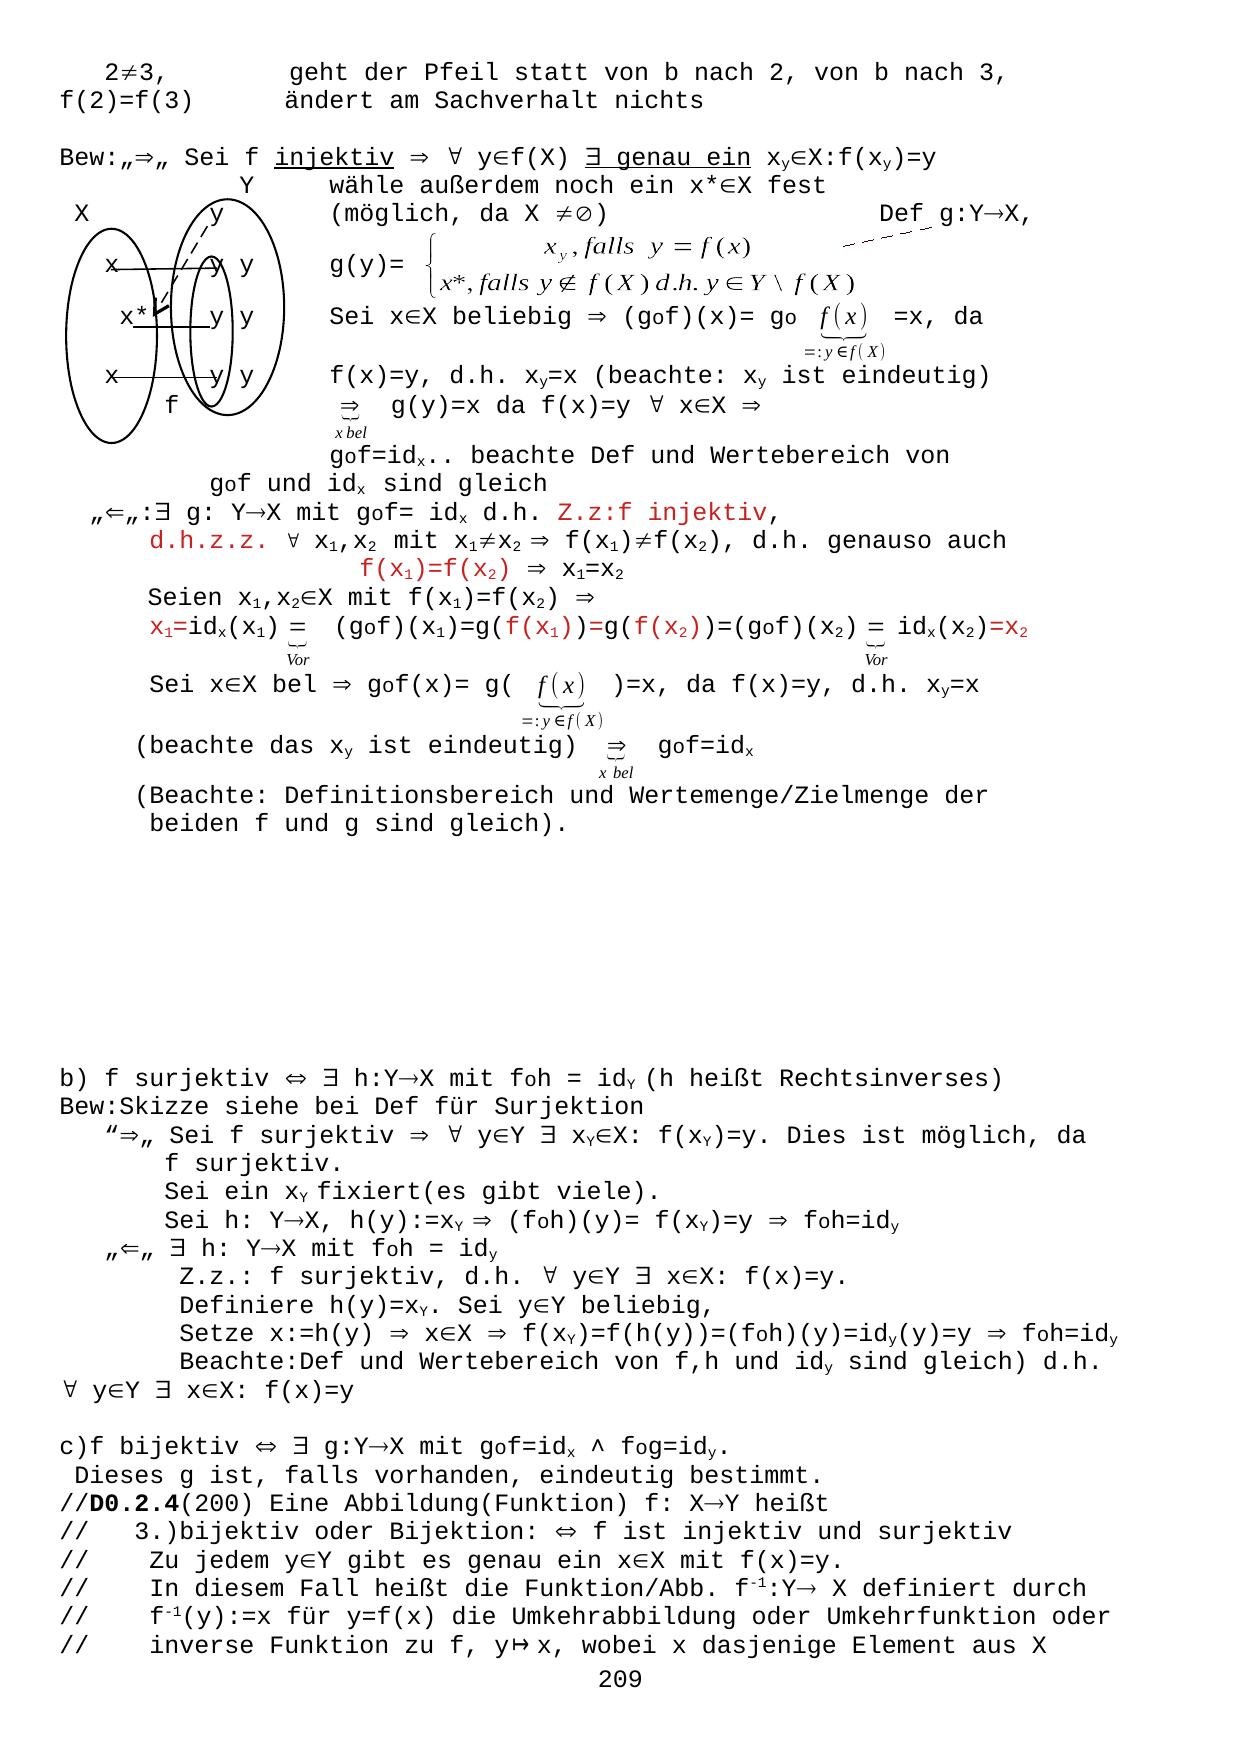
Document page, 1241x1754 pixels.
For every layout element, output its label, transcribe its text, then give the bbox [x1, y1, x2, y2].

text f(x1)=f(x2)  x1=x2 [59, 556, 1181, 584]
text x y y f(x)=y, d.h. xy=x (beachte: xy ist eindeutig) [266, 363, 1181, 391]
text // 3.)bijektiv oder Bijektion:  f ist injektiv und surjektiv [59, 1519, 1181, 1547]
text Sei xX bel  gof(x)= g()=x, da f(x)=y, d.h. xy=x [59, 670, 1181, 731]
text // Zu jedem yY gibt es genau ein xX mit f(x)=y. [59, 1547, 1181, 1576]
text gof und idx sind gleich [59, 471, 1181, 499]
text Z.z.: f surjektiv, d.h.  yY  xX: f(x)=y. [59, 1264, 1181, 1292]
text x y y g(y)= [269, 229, 1181, 302]
text // In diesem Fall heißt die Funktion/Abb. f-1:Y X definiert durch [59, 1576, 1181, 1604]
text X y (möglich, da X ) Def g:YX, [243, 201, 1181, 229]
text 23, geht der Pfeil statt von b nach 2, von b nach 3, f(2)=f(3) ändert am Sachverhalt nichts [59, 59, 1181, 116]
text //D0.2.4(200) Eine Abbildung(Funktion) f: XY heißt [59, 1491, 1181, 1519]
text // inverse Funktion zu f, yx, wobei x dasjenige Element aus X [59, 1632, 1181, 1661]
text x y y g(y)= [122, 229, 186, 268]
text Sei ein xY fixiert(es gibt viele). Sei h: YX, h(y):=xY  (foh)(y)= f(xY)=y  foh=idy [59, 1179, 1181, 1236]
text x1=idx(x1) (gof)(x1)=g(f(x1))=g(f(x2))=(gof)(x2)idx(x2)=x2 [59, 612, 1181, 670]
text x y y g(y)= [149, 270, 173, 302]
text d.h.z.z.  x1,x2 mit x1x2  f(x1)f(x2), d.h. genauso auch [59, 527, 1181, 556]
text Y wähle außerdem noch ein x*X fest [59, 172, 1181, 201]
text Bew:„„ Sei f injektiv   yf(X)  genau ein xyX:f(xy)=y [59, 144, 1181, 172]
text gof=idx.. beachte Def und Wertebereich von [59, 442, 1181, 471]
text (beachte das xy ist eindeutig) gof=idx [59, 731, 1181, 782]
text  yY  xX: f(x)=y [59, 1377, 1181, 1406]
text x* y y Sei xX beliebig  (gof)(x)= go=x, da [278, 302, 1181, 363]
text (Beachte: Definitionsbereich und Wertemenge/Zielmenge der [59, 782, 1181, 811]
text Setze x:=h(y)  xX  f(xY)=f(h(y))=(foh)(y)=idy(y)=y  foh=idy [59, 1321, 1181, 1349]
text f surjektiv. [59, 1151, 1181, 1179]
text „„  h: YX mit foh = idy [59, 1236, 1181, 1264]
text c)f bijektiv   g:YX mit gof=idx ˄ fog=idy. Dieses g ist, falls vorhanden, eindeutig bestimmt. [59, 1434, 1181, 1491]
text b) f surjektiv   h:YX mit foh = idY (h heißt Rechtsinverses) [59, 1066, 1181, 1094]
text X y (möglich, da X ) Def g:YX, [59, 201, 212, 229]
text beiden f und g sind gleich). [59, 811, 1181, 839]
text Definiere h(y)=xY. Sei yY beliebig, [59, 1292, 1181, 1321]
text // f-1(y):=x für y=f(x) die Umkehrabbildung oder Umkehrfunktion oder [59, 1604, 1181, 1632]
text “„ Sei f surjektiv   yY  xYX: f(xY)=y. Dies ist möglich, da [59, 1122, 1181, 1151]
text „„: g: YX mit gof= idx d.h. Z.z:f injektiv, [59, 499, 1181, 527]
text x y y g(y)= [59, 229, 102, 302]
text [59, 391, 100, 442]
text Seien x1,x2X mit f(x1)=f(x2)  [59, 584, 1181, 612]
text f g(y)=x da f(x)=y  xX  [123, 391, 1181, 442]
text Bew:Skizze siehe bei Def für Surjektion [59, 1094, 1181, 1122]
text Beachte:Def und Wertebereich von f,h und idy sind gleich) d.h. [59, 1349, 1181, 1377]
